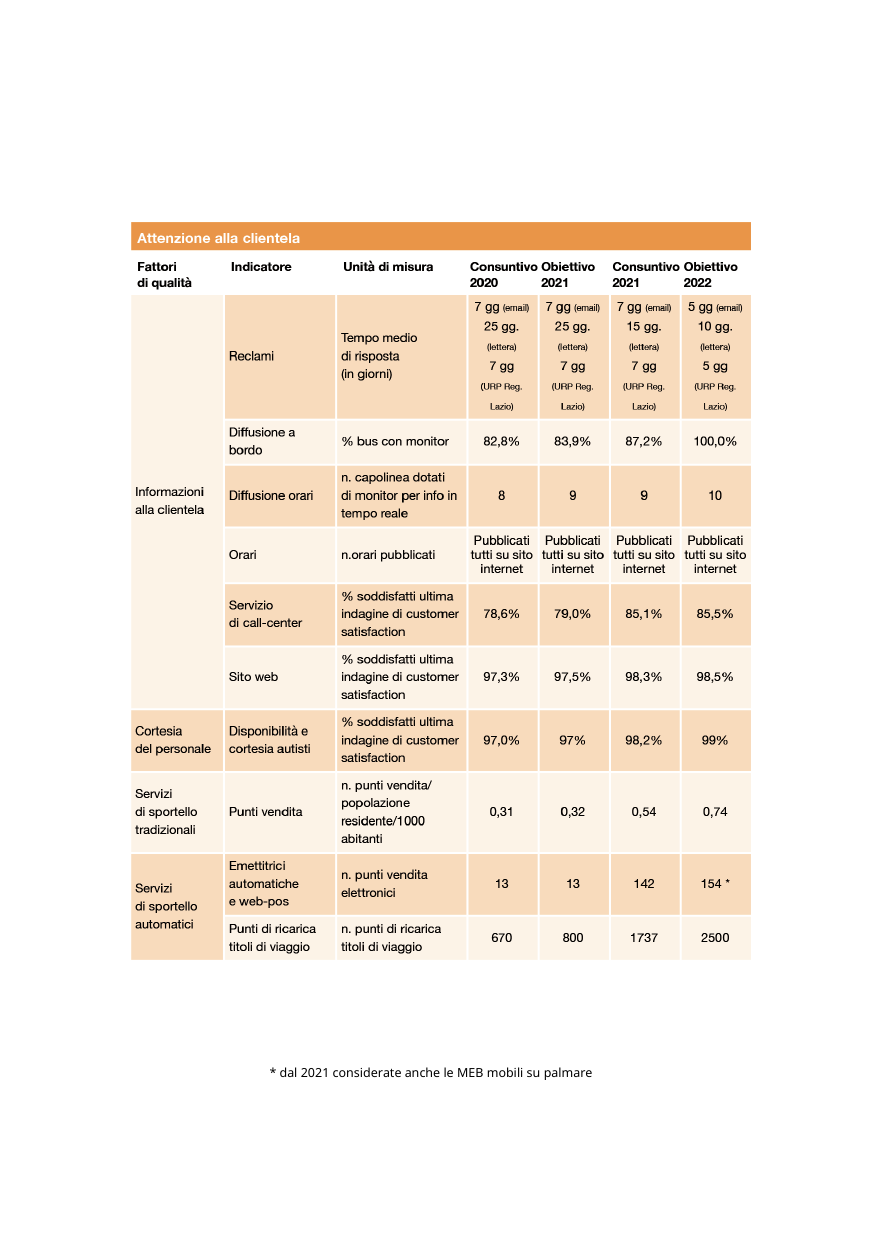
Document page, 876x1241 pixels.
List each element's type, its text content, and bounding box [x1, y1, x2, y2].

text * dal 2021 considerate anche le MEB mobili su palmare [124, 1064, 738, 1081]
